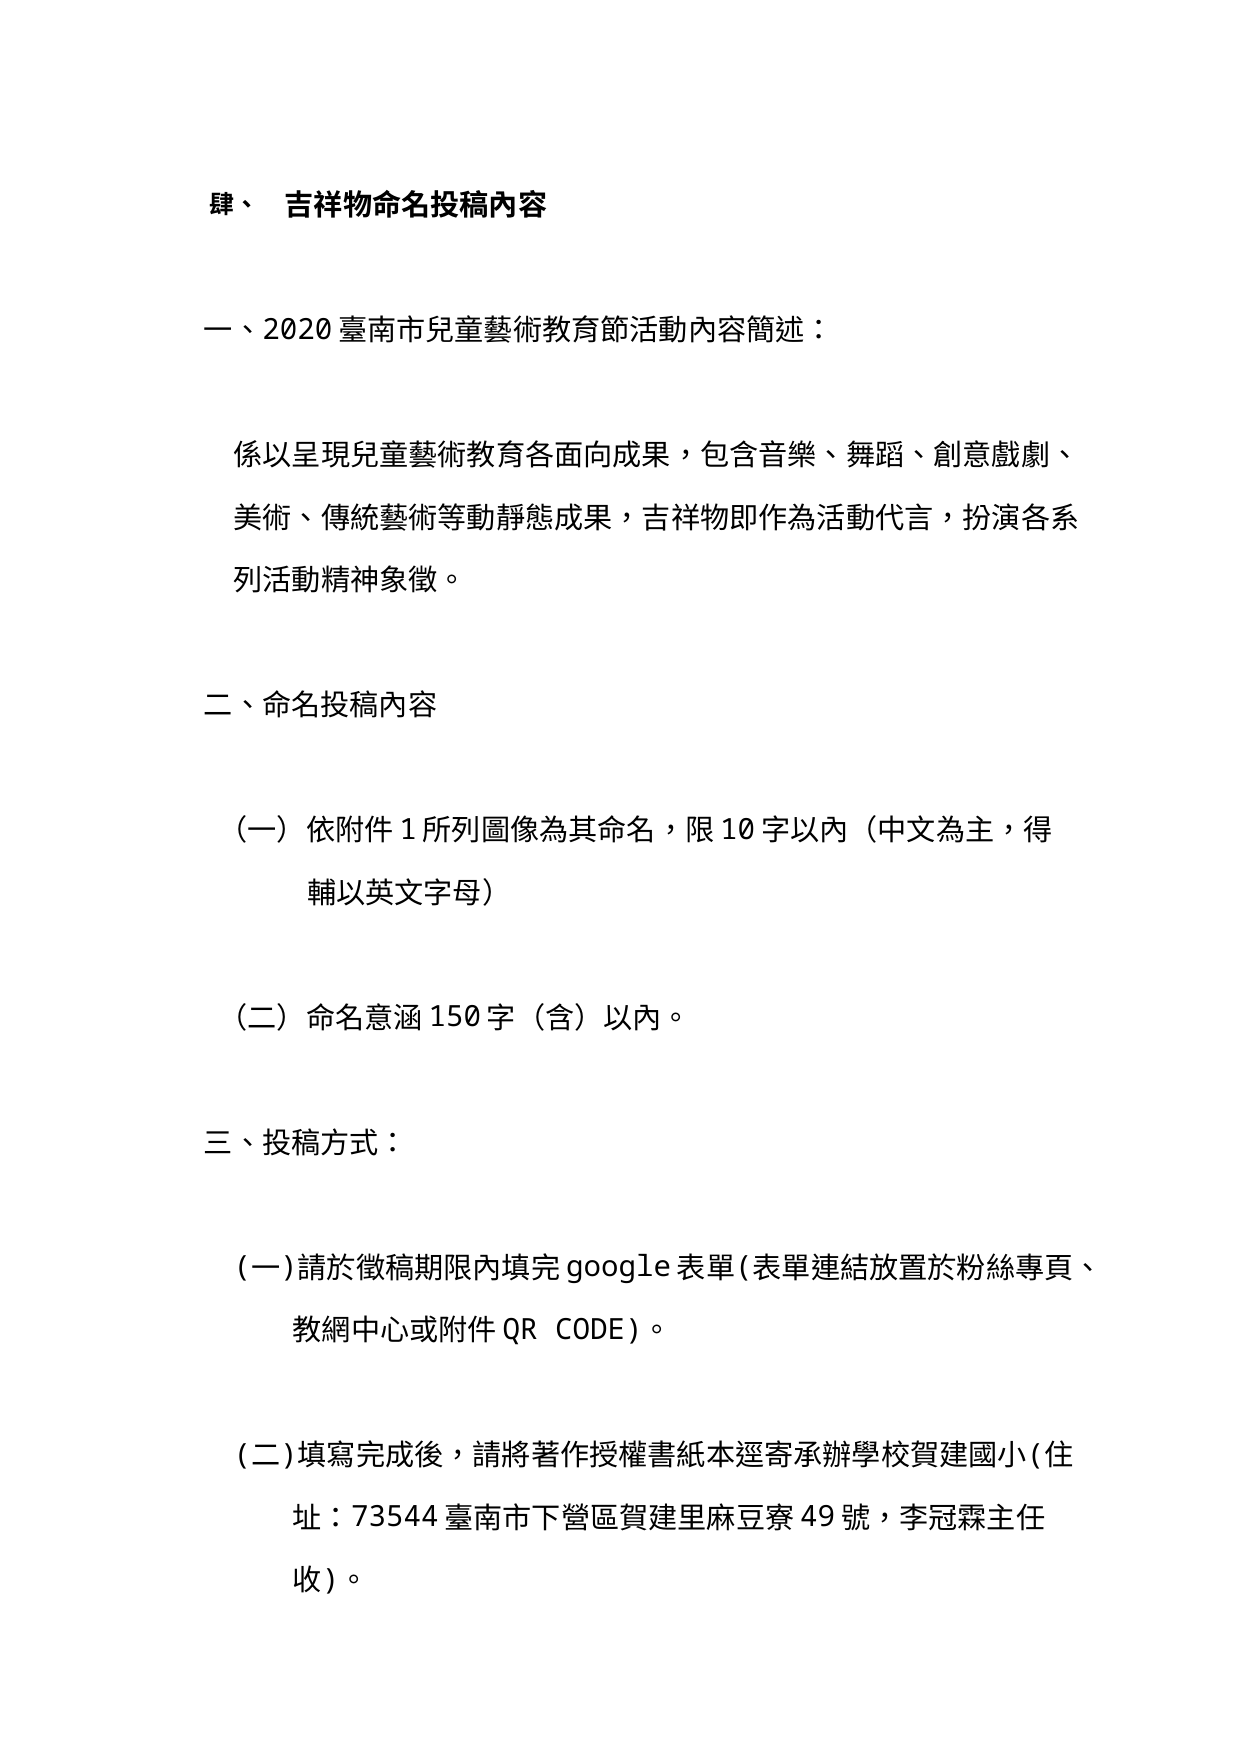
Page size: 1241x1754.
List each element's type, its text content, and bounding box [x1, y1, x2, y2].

text (一)請於徵稿期限內填完google表單(表單連結放置於粉絲專頁、教網中心或附件QR CODE)。 [233, 1224, 1081, 1349]
text 三、投稿方式： [204, 1099, 1081, 1161]
list 吉祥物命名投稿內容 [209, 161, 1081, 224]
text （二）命名意涵150字（含）以內。 [218, 974, 1081, 1036]
text 一、2020臺南市兒童藝術教育節活動內容簡述： [204, 286, 1081, 349]
text （一）依附件1所列圖像為其命名，限10字以內（中文為主，得輔以英文字母） [218, 786, 1081, 911]
text 二、命名投稿內容 [204, 661, 1081, 724]
text (二)填寫完成後，請將著作授權書紙本逕寄承辦學校賀建國小(住址：73544臺南市下營區賀建里麻豆寮49號，李冠霖主任收)。 [233, 1411, 1081, 1599]
text 係以呈現兒童藝術教育各面向成果，包含音樂、舞蹈、創意戲劇、美術、傳統藝術等動靜態成果，吉祥物即作為活動代言，扮演各系列活動精神象徵。 [233, 411, 1081, 599]
